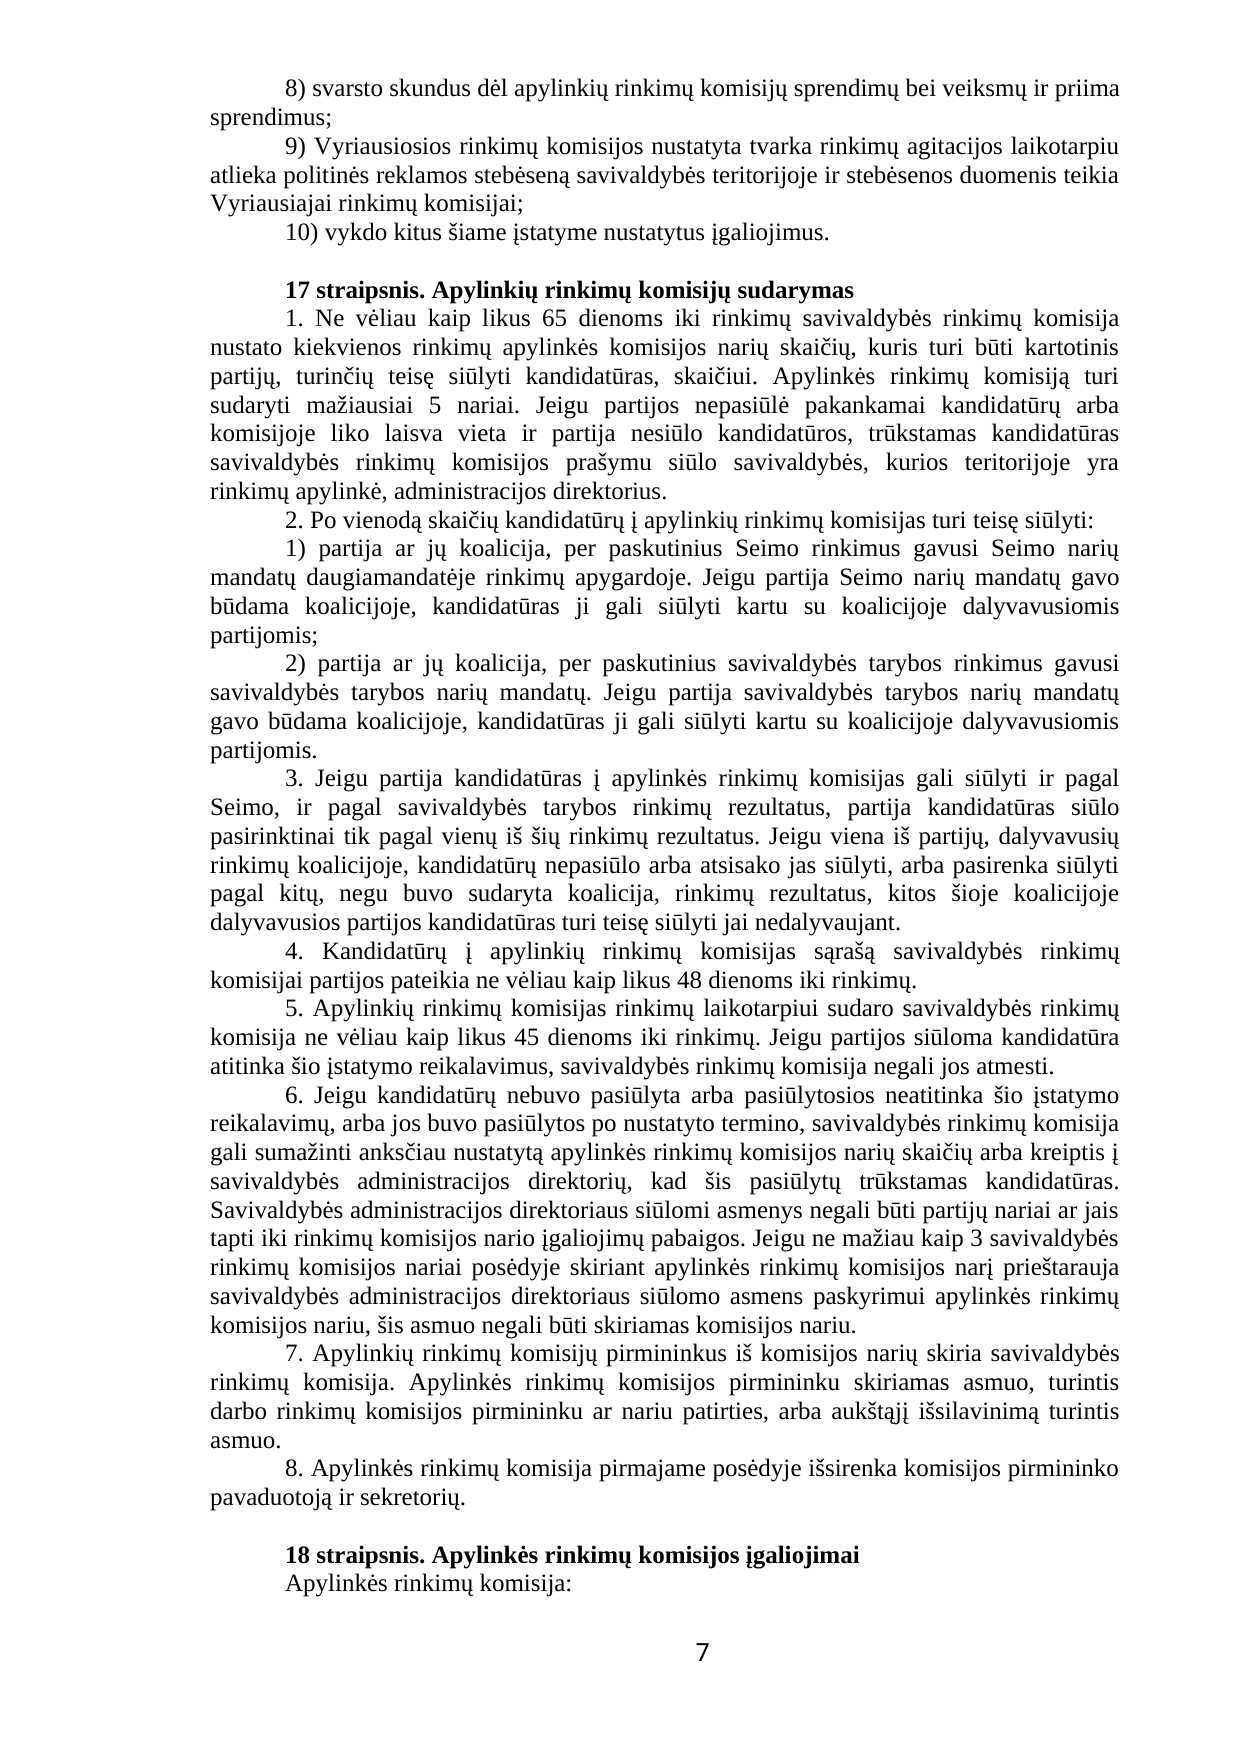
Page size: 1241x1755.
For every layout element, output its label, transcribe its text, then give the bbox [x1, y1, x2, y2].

text Apylinkės rinkimų komisija: [210, 1568, 1120, 1597]
text 17 straipsnis. Apylinkių rinkimų komisijų sudarymas [210, 275, 1120, 303]
text 4. Kandidatūrų į apylinkių rinkimų komisijas sąrašą savivaldybės rinkimų komisijai partijos pateikia ne vėliau kaip likus 48 dienoms iki rinkimų. [210, 936, 1120, 993]
text 7. Apylinkių rinkimų komisijų pirmininkus iš komisijos narių skiria savivaldybės rinkimų komisija. Apylinkės rinkimų komisijos pirmininku skiriamas asmuo, turintis darbo rinkimų komisijos pirmininku ar nariu patirties, arba aukštąjį išsilavinimą turintis asmuo. [210, 1338, 1120, 1453]
text 5. Apylinkių rinkimų komisijas rinkimų laikotarpiui sudaro savivaldybės rinkimų komisija ne vėliau kaip likus 45 dienoms iki rinkimų. Jeigu partijos siūloma kandidatūra atitinka šio įstatymo reikalavimus, savivaldybės rinkimų komisija negali jos atmesti. [210, 993, 1120, 1080]
text 3. Jeigu partija kandidatūras į apylinkės rinkimų komisijas gali siūlyti ir pagal Seimo, ir pagal savivaldybės tarybos rinkimų rezultatus, partija kandidatūras siūlo pasirinktinai tik pagal vienų iš šių rinkimų rezultatus. Jeigu viena iš partijų, dalyvavusių rinkimų koalicijoje, kandidatūrų nepasiūlo arba atsisako jas siūlyti, arba pasirenka siūlyti pagal kitų, negu buvo sudaryta koalicija, rinkimų rezultatus, kitos šioje koalicijoje dalyvavusios partijos kandidatūras turi teisę siūlyti jai nedalyvaujant. [210, 763, 1120, 936]
text 9) Vyriausiosios rinkimų komisijos nustatyta tvarka rinkimų agitacijos laikotarpiu atlieka politinės reklamos stebėseną savivaldybės teritorijoje ir stebėsenos duomenis teikia Vyriausiajai rinkimų komisijai; [210, 131, 1120, 217]
text 8. Apylinkės rinkimų komisija pirmajame posėdyje išsirenka komisijos pirmininko pavaduotoją ir sekretorių. [210, 1453, 1120, 1511]
text 1) partija ar jų koalicija, per paskutinius Seimo rinkimus gavusi Seimo narių mandatų daugiamandatėje rinkimų apygardoje. Jeigu partija Seimo narių mandatų gavo būdama koalicijoje, kandidatūras ji gali siūlyti kartu su koalicijoje dalyvavusiomis partijomis; [210, 533, 1120, 648]
text 2) partija ar jų koalicija, per paskutinius savivaldybės tarybos rinkimus gavusi savivaldybės tarybos narių mandatų. Jeigu partija savivaldybės tarybos narių mandatų gavo būdama koalicijoje, kandidatūras ji gali siūlyti kartu su koalicijoje dalyvavusiomis partijomis. [210, 648, 1120, 763]
text 1. Ne vėliau kaip likus 65 dienoms iki rinkimų savivaldybės rinkimų komisija nustato kiekvienos rinkimų apylinkės komisijos narių skaičių, kuris turi būti kartotinis partijų, turinčių teisę siūlyti kandidatūras, skaičiui. Apylinkės rinkimų komisiją turi sudaryti mažiausiai 5 nariai. Jeigu partijos nepasiūlė pakankamai kandidatūrų arba komisijoje liko laisva vieta ir partija nesiūlo kandidatūros, trūkstamas kandidatūras savivaldybės rinkimų komisijos prašymu siūlo savivaldybės, kurios teritorijoje yra rinkimų apylinkė, administracijos direktorius. [210, 303, 1120, 505]
text 18 straipsnis. Apylinkės rinkimų komisijos įgaliojimai [210, 1540, 1120, 1568]
text 10) vykdo kitus šiame įstatyme nustatytus įgaliojimus. [210, 217, 1120, 246]
text 2. Po vienodą skaičių kandidatūrų į apylinkių rinkimų komisijas turi teisę siūlyti: [210, 505, 1120, 533]
text 6. Jeigu kandidatūrų nebuvo pasiūlyta arba pasiūlytosios neatitinka šio įstatymo reikalavimų, arba jos buvo pasiūlytos po nustatyto termino, savivaldybės rinkimų komisija gali sumažinti anksčiau nustatytą apylinkės rinkimų komisijos narių skaičių arba kreiptis į savivaldybės administracijos direktorių, kad šis pasiūlytų trūkstamas kandidatūras. Savivaldybės administracijos direktoriaus siūlomi asmenys negali būti partijų nariai ar jais tapti iki rinkimų komisijos nario įgaliojimų pabaigos. Jeigu ne mažiau kaip 3 savivaldybės rinkimų komisijos nariai posėdyje skiriant apylinkės rinkimų komisijos narį prieštarauja savivaldybės administracijos direktoriaus siūlomo asmens paskyrimui apylinkės rinkimų komisijos nariu, šis asmuo negali būti skiriamas komisijos nariu. [210, 1080, 1120, 1338]
text 8) svarsto skundus dėl apylinkių rinkimų komisijų sprendimų bei veiksmų ir priima sprendimus; [210, 73, 1120, 131]
